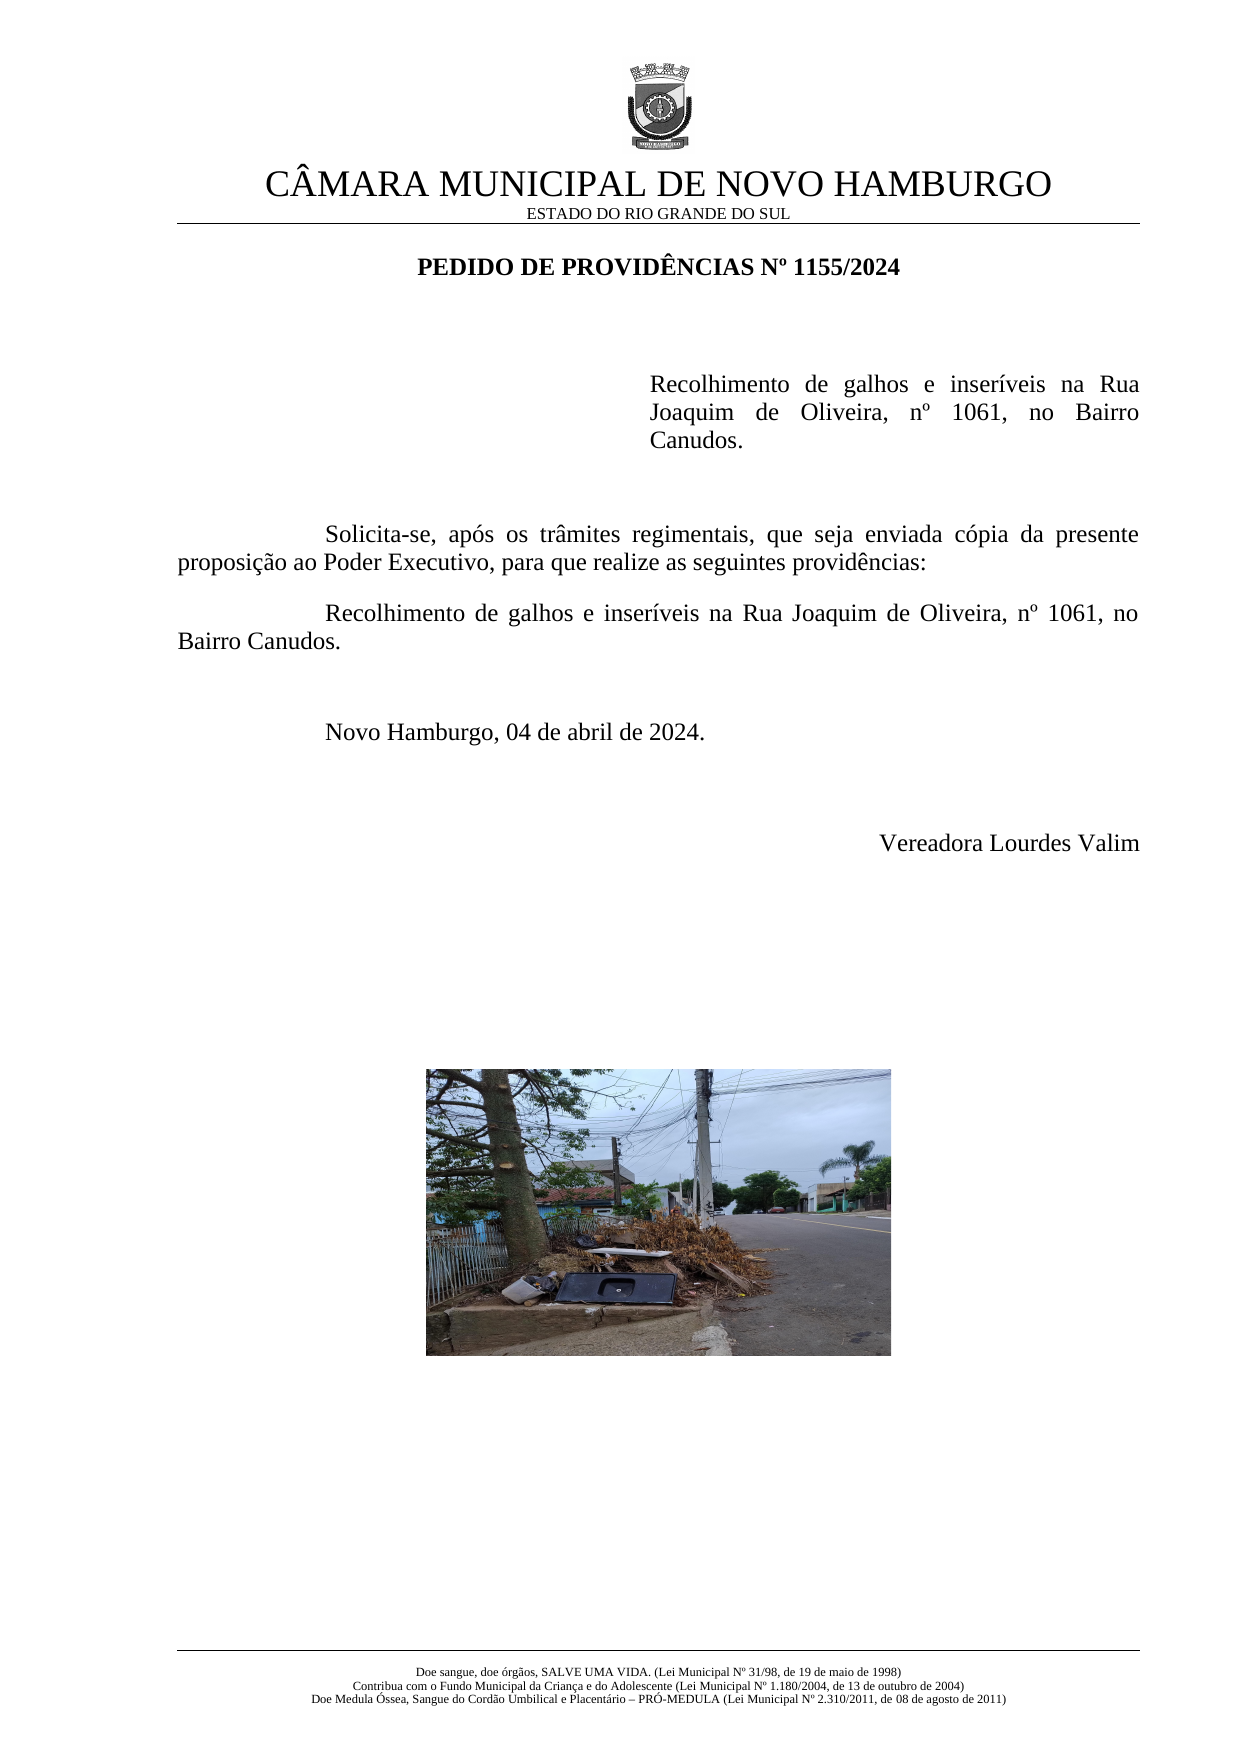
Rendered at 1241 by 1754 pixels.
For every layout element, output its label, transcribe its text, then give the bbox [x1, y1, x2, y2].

text Vereadora Lourdes Valim [177, 829, 1140, 857]
text Novo Hamburgo, 04 de abril de 2024. [177, 718, 1140, 746]
text Recolhimento de galhos e inseríveis na Rua Joaquim de Oliveira, nº 1061, no Bairro Canudos. [649, 370, 1140, 453]
picture [426, 1069, 892, 1356]
text PEDIDO DE PROVIDÊNCIAS Nº 1155/2024 [177, 253, 1140, 281]
text Recolhimento de galhos e inseríveis na Rua Joaquim de Oliveira, nº 1061, no Bairro Canudos. [177, 599, 1140, 655]
text Solicita-se, após os trâmites regimentais, que seja enviada cópia da presente proposição ao Poder Executivo, para que realize as seguintes providências: [177, 521, 1140, 576]
